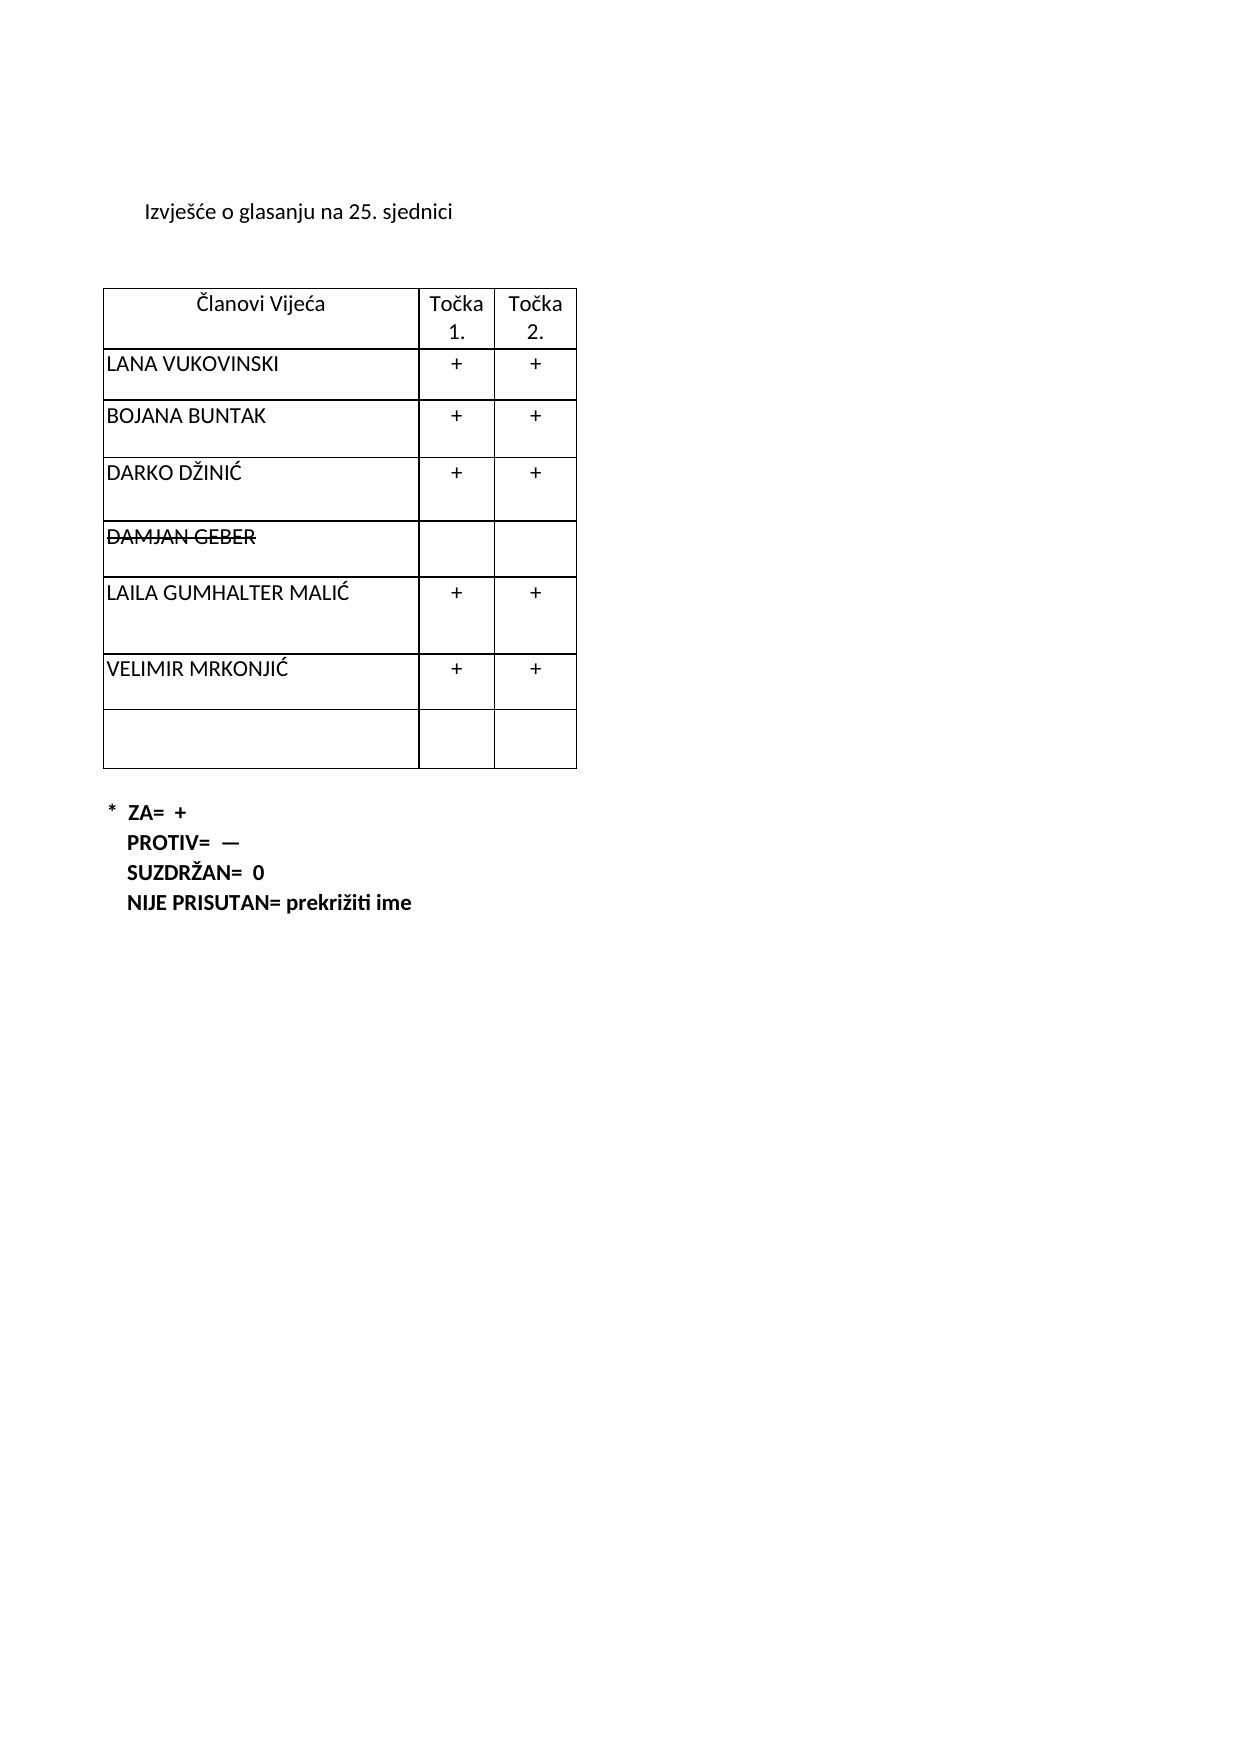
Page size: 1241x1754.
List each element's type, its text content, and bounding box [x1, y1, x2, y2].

table_header [494, 197, 576, 257]
table_cell DARKO DŽINIĆ [104, 458, 418, 520]
table_cell [494, 858, 576, 888]
table_cell [495, 710, 576, 768]
table_cell Članovi Vijeća [104, 289, 418, 348]
table_cell [103, 257, 419, 287]
table_cell + [420, 578, 494, 653]
table_cell [419, 919, 494, 949]
table_cell [419, 257, 494, 287]
table_cell + [420, 350, 494, 399]
table_cell [103, 769, 419, 798]
table_cell Točka 2. [495, 289, 576, 348]
table_cell + [495, 401, 576, 457]
table_cell [419, 858, 494, 888]
table_cell LANA VUKOVINSKI [104, 350, 418, 399]
table_cell PROTIV= — [103, 828, 419, 858]
table_cell + [495, 578, 576, 653]
table_cell [494, 828, 576, 858]
table_cell + [420, 458, 494, 520]
table_header [659, 1213, 741, 1243]
table_cell + [495, 655, 576, 709]
table_cell + [420, 401, 494, 457]
table_cell [419, 769, 494, 798]
table_header [494, 1213, 576, 1243]
table_cell [494, 889, 576, 919]
table_cell + [495, 458, 576, 520]
table_cell NIJE PRISUTAN= prekrižiti ime [103, 889, 494, 919]
table_cell LAILA GUMHALTER MALIĆ [104, 578, 418, 653]
table_header [103, 1213, 419, 1243]
table_cell [494, 257, 576, 287]
table_cell [419, 828, 494, 858]
table_cell DAMJAN GEBER [104, 522, 418, 576]
table_cell [419, 798, 494, 828]
table_cell [494, 769, 576, 798]
table_cell [420, 522, 494, 576]
table_cell BOJANA BUNTAK [104, 401, 418, 457]
table_cell + [420, 655, 494, 709]
table_cell SUZDRŽAN= 0 [103, 858, 419, 888]
table_header [419, 1213, 494, 1243]
table_cell [494, 798, 576, 828]
table_cell Točka 1. [420, 289, 494, 348]
table_cell [104, 710, 418, 768]
table_cell VELIMIR MRKONJIĆ [104, 655, 418, 709]
table_cell [494, 919, 576, 949]
table_header Izvješće o glasanju na 25. sjednici [103, 197, 494, 257]
table_cell [495, 522, 576, 576]
table_cell * ZA= + [103, 798, 419, 828]
table_cell [103, 919, 419, 949]
table_cell [420, 710, 494, 768]
table_header [576, 1213, 659, 1243]
table_cell + [495, 350, 576, 399]
